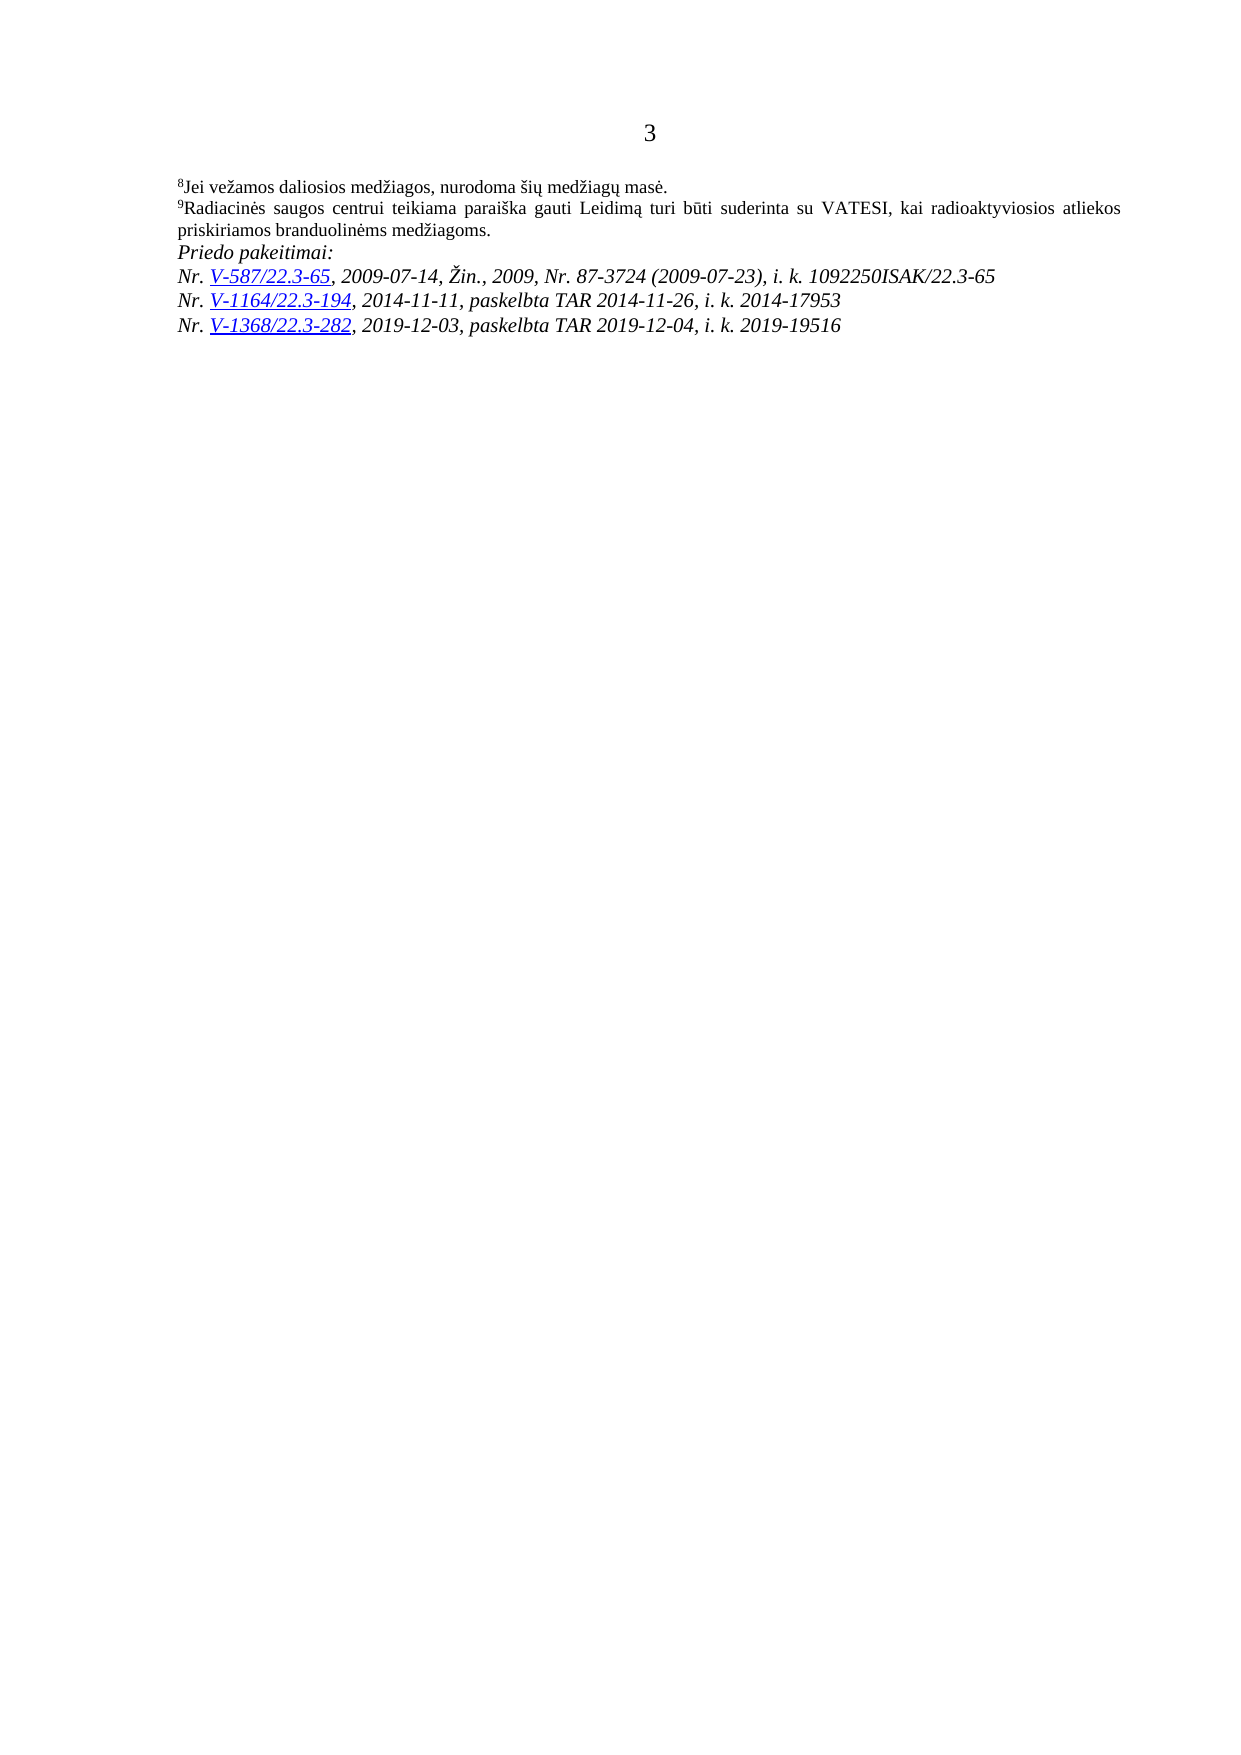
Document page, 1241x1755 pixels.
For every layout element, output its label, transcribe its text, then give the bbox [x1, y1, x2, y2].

text 8Jei vežamos daliosios medžiagos, nurodoma šių medžiagų masė. [177, 176, 1122, 197]
text Nr. V-1368/22.3-282, 2019-12-03, paskelbta TAR 2019-12-04, i. k. 2019-19516 [177, 312, 1122, 337]
text Nr. V-587/22.3-65, 2009-07-14, Žin., 2009, Nr. 87-3724 (2009-07-23), i. k. 1092250ISAK/22.3-65 [177, 264, 1122, 288]
text Priedo pakeitimai: [177, 240, 1122, 264]
text 9Radiacinės saugos centrui teikiama paraiška gauti Leidimą turi būti suderinta su VATESI, kai radioaktyviosios atliekos priskiriamos branduolinėms medžiagoms. [177, 197, 1122, 240]
text Nr. V-1164/22.3-194, 2014-11-11, paskelbta TAR 2014-11-26, i. k. 2014-17953 [177, 288, 1122, 312]
